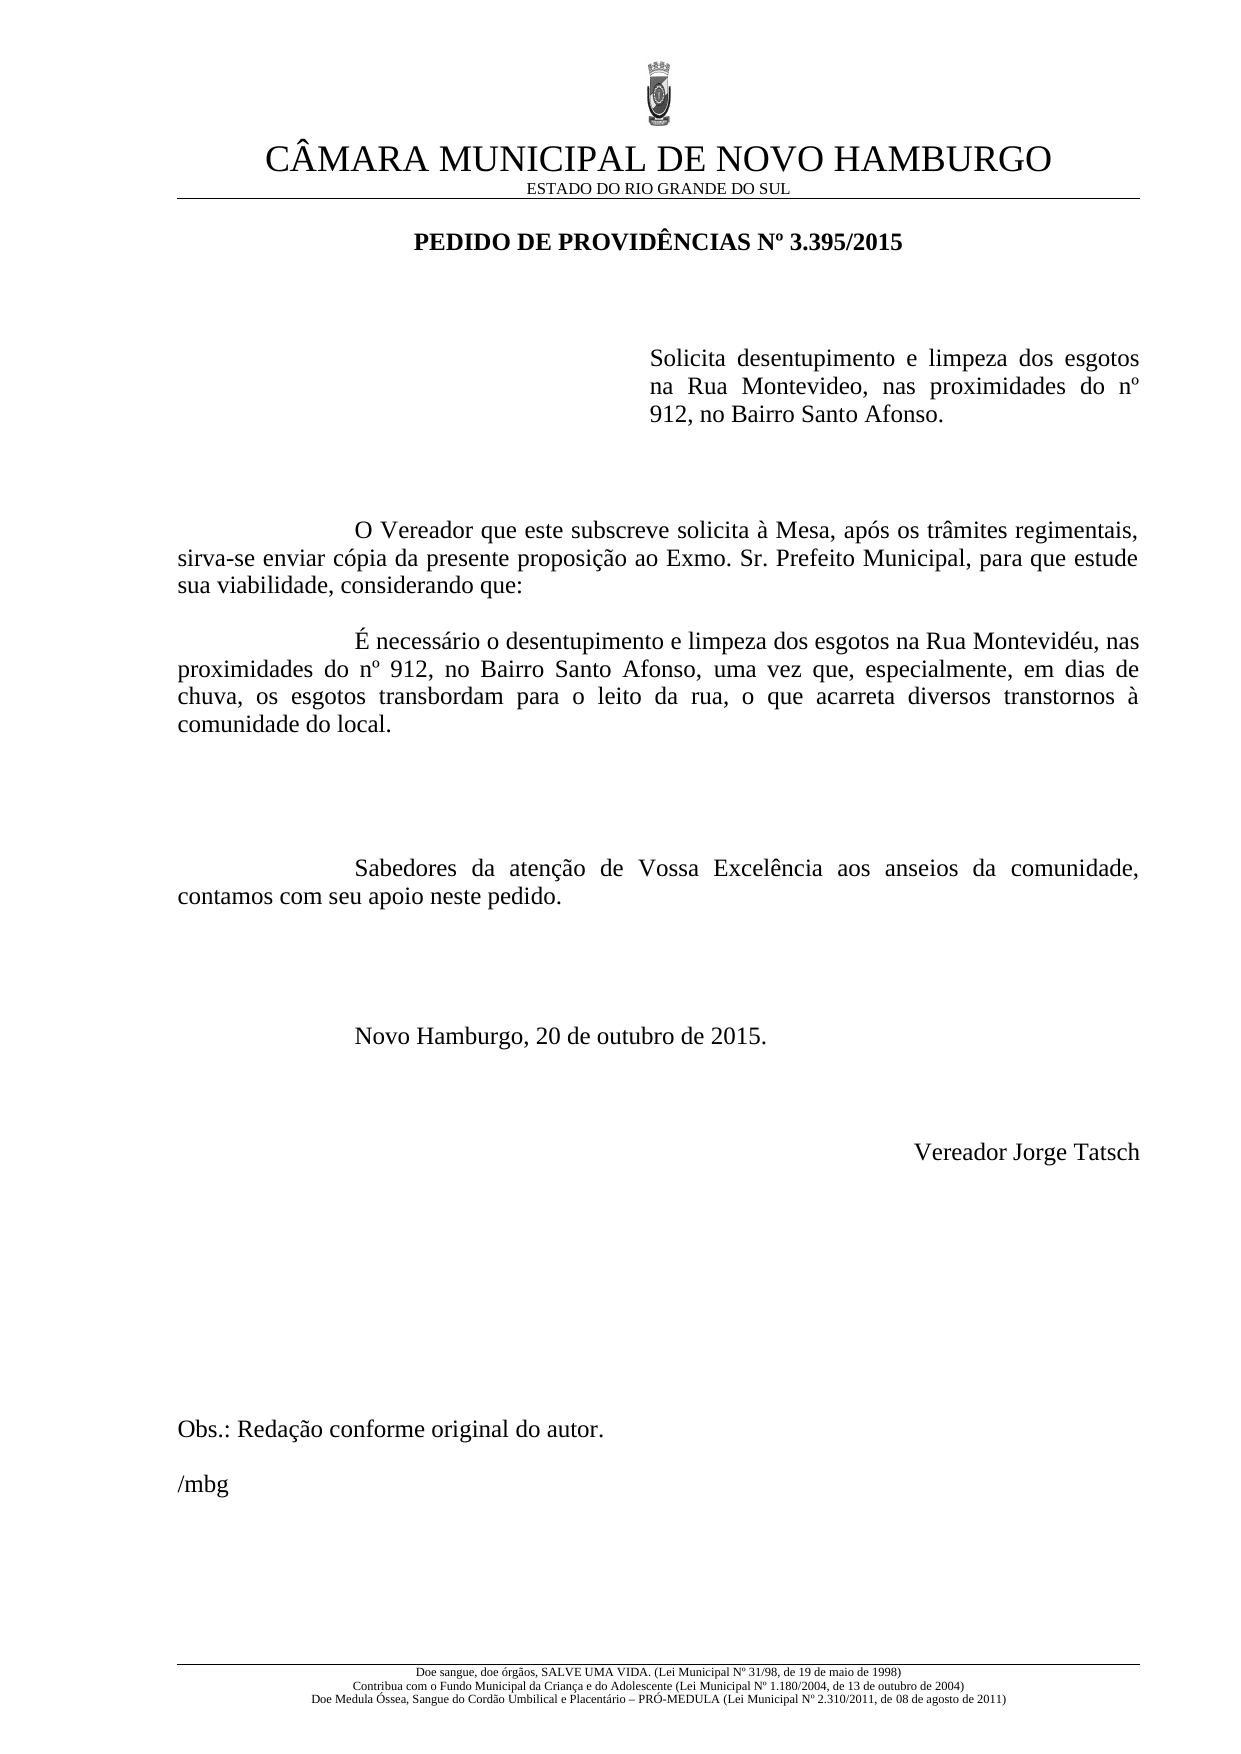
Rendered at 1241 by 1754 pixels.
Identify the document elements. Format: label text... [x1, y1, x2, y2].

text PEDIDO DE PROVIDÊNCIAS Nº 3.395/2015 [177, 228, 1140, 256]
text Obs.: Redação conforme original do autor. [177, 1415, 1140, 1443]
text Sabedores da atenção de Vossa Excelência aos anseios da comunidade, contamos com seu apoio neste pedido. [177, 854, 1140, 909]
text Vereador Jorge Tatsch [177, 1138, 1140, 1166]
text /mbg [177, 1471, 1140, 1498]
text Novo Hamburgo, 20 de outubro de 2015. [177, 1022, 1140, 1049]
text É necessário o desentupimento e limpeza dos esgotos na Rua Montevidéu, nas proximidades do nº 912, no Bairro Santo Afonso, uma vez que, especialmente, em dias de chuva, os esgotos transbordam para o leito da rua, o que acarreta diversos transtornos à comunidade do local. [177, 627, 1140, 738]
text Solicita desentupimento e limpeza dos esgotos na Rua Montevideo, nas proximidades do nº 912, no Bairro Santo Afonso. [649, 344, 1140, 428]
text O Vereador que este subscreve solicita à Mesa, após os trâmites regimentais, sirva-se enviar cópia da presente proposição ao Exmo. Sr. Prefeito Municipal, para que estude sua viabilidade, considerando que: [177, 516, 1140, 599]
